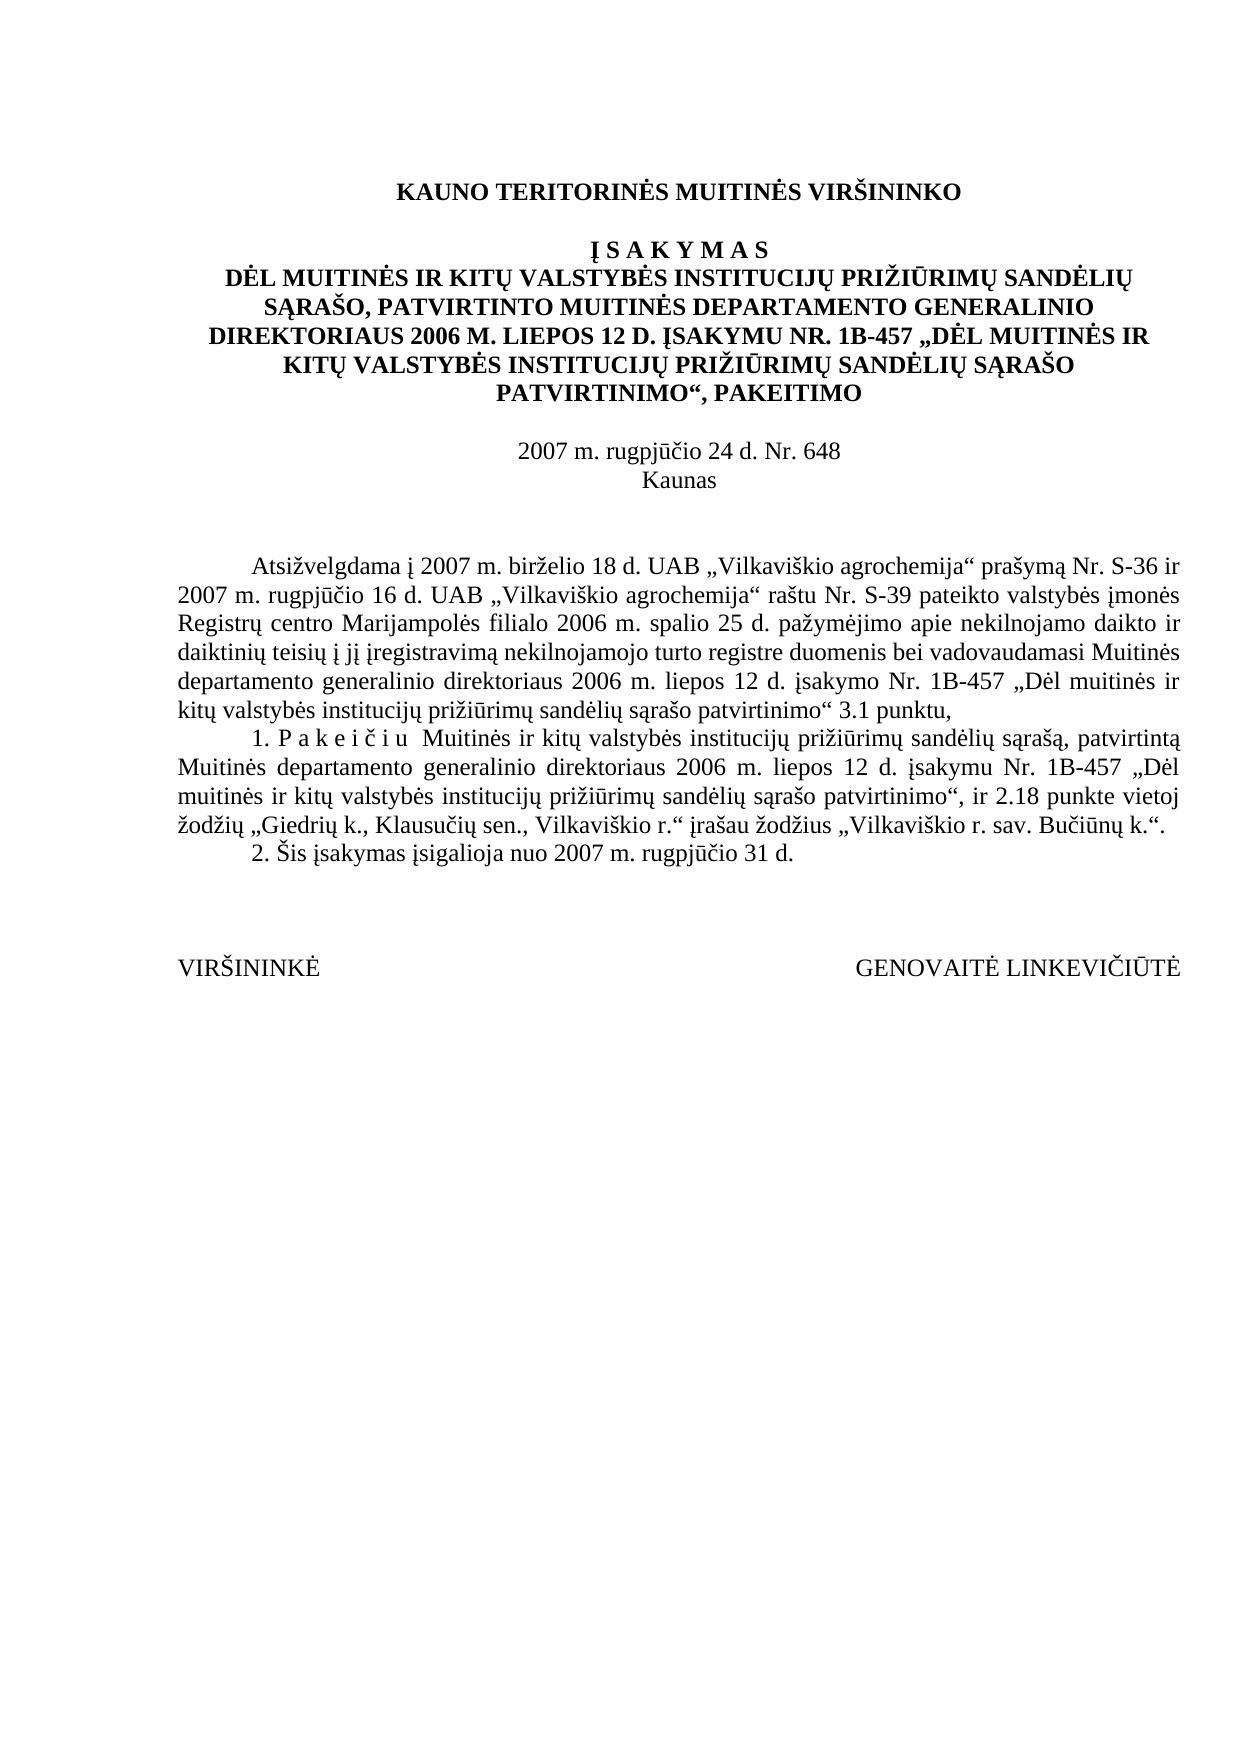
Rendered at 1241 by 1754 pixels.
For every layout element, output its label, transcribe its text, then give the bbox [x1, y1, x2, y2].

text 2007 m. rugpjūčio 24 d. Nr. 648 [177, 436, 1181, 465]
text 2. Šis įsakymas įsigalioja nuo 2007 m. rugpjūčio 31 d. [177, 838, 1181, 867]
text Į S A K Y M A S [177, 235, 1181, 263]
text KAUNO TERITORINĖS MUITINĖS VIRŠININKO [177, 177, 1181, 206]
text 1. Pakeičiu Muitinės ir kitų valstybės institucijų prižiūrimų sandėlių sąrašą, patvirtintą Muitinės departamento generalinio direktoriaus 2006 m. liepos 12 d. įsakymu Nr. 1B-457 „Dėl muitinės ir kitų valstybės institucijų prižiūrimų sandėlių sąrašo patvirtinimo“, ir 2.18 punkte vietoj žodžių „Giedrių k., Klausučių sen., Vilkaviškio r.“ įrašau žodžius „Vilkaviškio r. sav. Bučiūnų k.“. [177, 723, 1181, 838]
text VIRŠININKĖ GENOVAITĖ LINKEVIČIŪTĖ [177, 953, 1181, 982]
text DĖL MUITINĖS IR KITŲ VALSTYBĖS INSTITUCIJŲ PRIŽIŪRIMŲ SANDĖLIŲ SĄRAŠO, PATVIRTINTO MUITINĖS DEPARTAMENTO GENERALINIO DIREKTORIAUS 2006 M. LIEPOS 12 D. ĮSAKYMU NR. 1B-457 „DĖL MUITINĖS IR KITŲ VALSTYBĖS INSTITUCIJŲ PRIŽIŪRIMŲ SANDĖLIŲ SĄRAŠO PATVIRTINIMO“, PAKEITIMO [177, 263, 1181, 407]
text Kaunas [177, 465, 1181, 493]
text Atsižvelgdama į 2007 m. birželio 18 d. UAB „Vilkaviškio agrochemija“ prašymą Nr. S-36 ir 2007 m. rugpjūčio 16 d. UAB „Vilkaviškio agrochemija“ raštu Nr. S-39 pateikto valstybės įmonės Registrų centro Marijampolės filialo 2006 m. spalio 25 d. pažymėjimo apie nekilnojamo daikto ir daiktinių teisių į jį įregistravimą nekilnojamojo turto registre duomenis bei vadovaudamasi Muitinės departamento generalinio direktoriaus 2006 m. liepos 12 d. įsakymo Nr. 1B-457 „Dėl muitinės ir kitų valstybės institucijų prižiūrimų sandėlių sąrašo patvirtinimo“ 3.1 punktu, [177, 551, 1181, 723]
